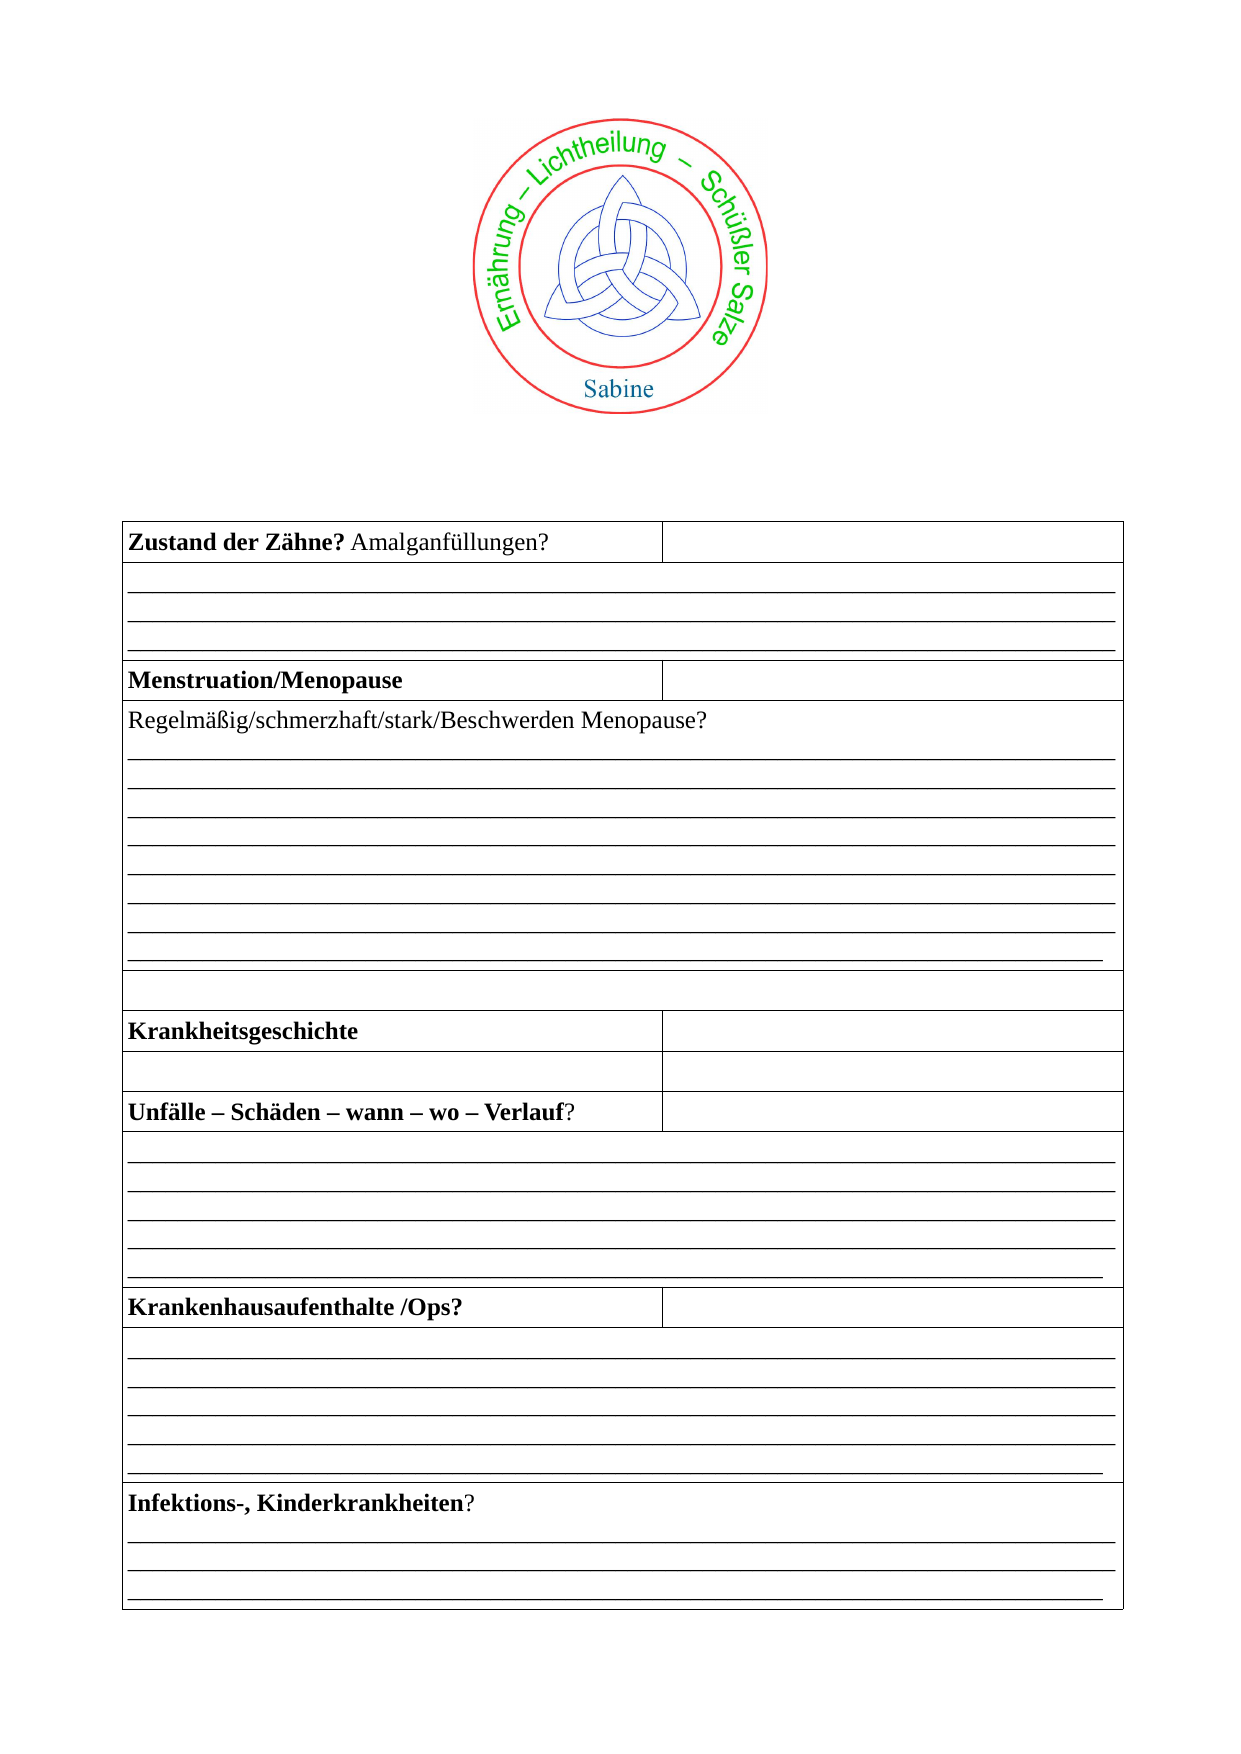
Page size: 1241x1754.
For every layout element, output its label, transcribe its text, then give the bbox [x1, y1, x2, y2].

table_cell Regelmäßig/schmerzhaft/stark/Beschwerden Menopause?_______________________________________________________________________________________________________________________________________________________________________________________________________________________________________________________________________________________________________________________________________________________________________________________________________________________________________________________________________________________________________________________________________________________________________________________________________________________________________________________ [123, 701, 1123, 970]
table_cell Infektions-, Kinderkrankheiten?____________________________________________________________________________________________________________________________________________________________________________________________________________________________________________ [123, 1483, 1123, 1609]
table_cell __________________________________________________________________________________________________________________________________________________________________________________________________________________________________________________________________________________________________________________________________________________________________________________________________________ [123, 1328, 1123, 1482]
table_cell Unfälle – Schäden – wann – wo – Verlauf? [123, 1092, 662, 1131]
table_cell [663, 522, 1123, 562]
table_cell __________________________________________________________________________________________________________________________________________________________________________________________________________________________________________________________________________________________________________________________________________________________________________________________________________ [123, 1132, 1123, 1287]
table_cell [123, 1052, 662, 1091]
table_cell [663, 1092, 1123, 1131]
table_cell Krankenhausaufenthalte /Ops? [123, 1288, 662, 1327]
table_cell [663, 1052, 1123, 1091]
table_cell _____________________________________________________________________________________________________________________________________________________________________________________________________________________________________________ [123, 563, 1123, 659]
picture [472, 118, 768, 414]
table_cell [663, 1288, 1123, 1327]
table_cell [663, 1011, 1123, 1051]
table_cell Menstruation/Menopause [123, 661, 662, 700]
table_cell [663, 661, 1123, 700]
table_cell Krankheitsgeschichte [123, 1011, 662, 1051]
table_cell Zustand der Zähne? Amalganfüllungen? [123, 522, 662, 562]
table_cell [123, 971, 1123, 1010]
